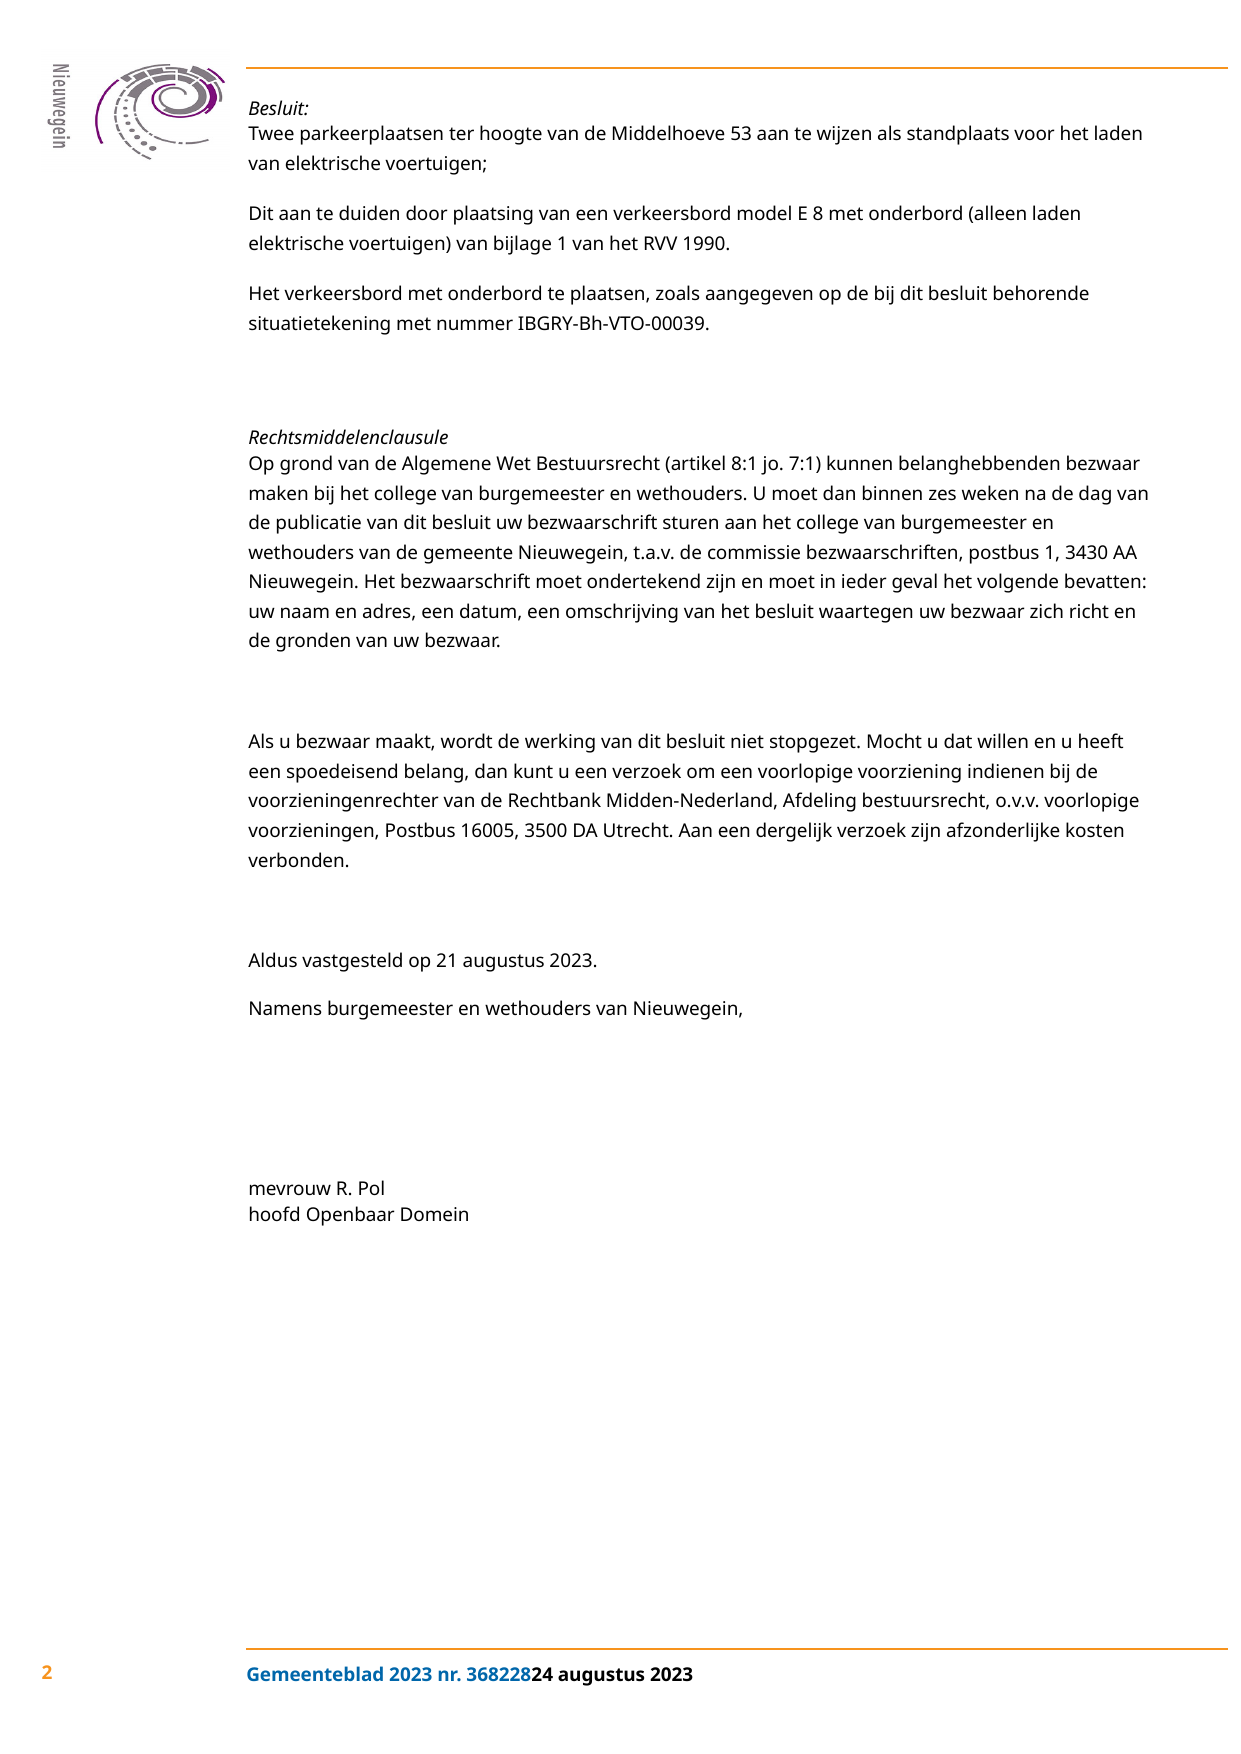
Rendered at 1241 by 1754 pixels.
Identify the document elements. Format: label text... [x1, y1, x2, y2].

text Het verkeersbord met onderbord te plaatsen, zoals aangegeven op de bij dit besluit behorende situatietekening met nummer IBGRY-Bh-VTO-00039. [248, 281, 1152, 336]
text Rechtsmiddelenclausule [248, 424, 1152, 450]
text Als u bezwaar maakt, wordt de werking van dit besluit niet stopgezet. Mocht u dat willen en u heeft een spoedeisend belang, dan kunt u een verzoek om een voorlopige voorziening indienen bij de voorzieningenrechter van de Rechtbank Midden-Nederland, Afdeling bestuursrecht, o.v.v. voorlopige voorzieningen, Postbus 16005, 3500 DA Utrecht. Aan een dergelijk verzoek zijn afzonderlijke kosten verbonden. [248, 728, 1152, 873]
text Besluit: [248, 95, 1152, 121]
text Namens burgemeester en wethouders van Nieuwegein, [248, 996, 1152, 1021]
text Aldus vastgesteld op 21 augustus 2023. [248, 948, 1152, 973]
text Twee parkeerplaatsen ter hoogte van de Middelhoeve 53 aan te wijzen als standplaats voor het laden van elektrische voertuigen; [248, 121, 1152, 176]
picture [41, 47, 231, 172]
text Op grond van de Algemene Wet Bestuursrecht (artikel 8:1 jo. 7:1) kunnen belanghebbenden bezwaar maken bij het college van burgemeester en wethouders. U moet dan binnen zes weken na de dag van de publicatie van dit besluit uw bezwaarschrift sturen aan het college van burgemeester en wethouders van de gemeente Nieuwegein, t.a.v. de commissie bezwaarschriften, postbus 1, 3430 AA Nieuwegein. Het bezwaarschrift moet ondertekend zijn en moet in ieder geval het volgende bevatten: uw naam en adres, een datum, een omschrijving van het besluit waartegen uw bezwaar zich richt en de gronden van uw bezwaar. [248, 450, 1152, 653]
text mevrouw R. Pol [248, 1176, 1152, 1201]
text hoofd Openbaar Domein [248, 1201, 1152, 1227]
text Dit aan te duiden door plaatsing van een verkeersbord model E 8 met onderbord (alleen laden elektrische voertuigen) van bijlage 1 van het RVV 1990. [248, 201, 1152, 256]
